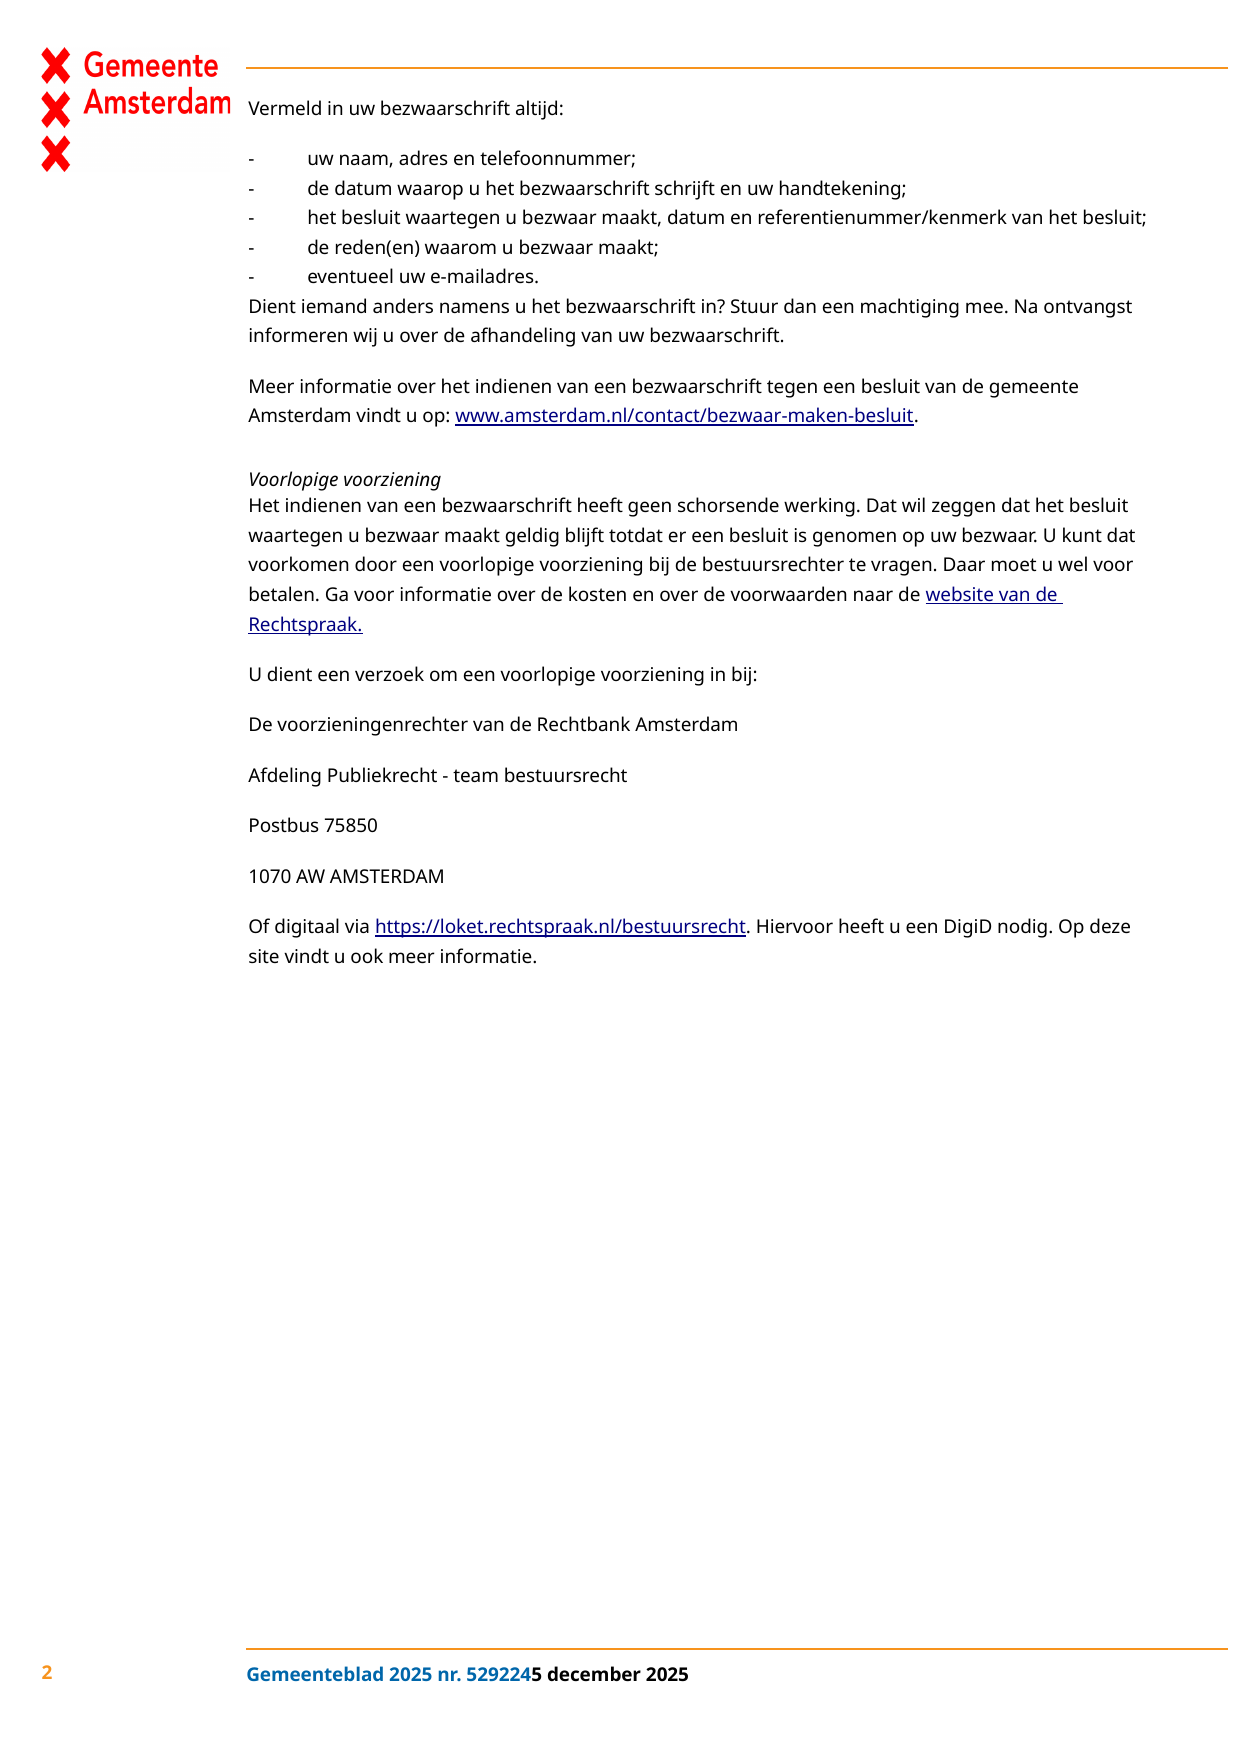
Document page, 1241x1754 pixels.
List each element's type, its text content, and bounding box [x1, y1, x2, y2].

list het besluit waartegen u bezwaar maakt, datum en referentienummer/kenmerk van het besluit; [248, 204, 1152, 230]
list eventueel uw e-mailadres. [248, 263, 1152, 289]
list de reden(en) waarom u bezwaar maakt; [248, 234, 1152, 260]
picture [41, 47, 231, 172]
text Het indienen van een bezwaarschrift heeft geen schorsende werking. Dat wil zeggen dat het besluit waartegen u bezwaar maakt geldig blijft totdat er een besluit is genomen op uw bezwaar. U kunt dat voorkomen door een voorlopige voorziening bij de bestuursrechter te vragen. Daar moet u wel voor betalen. Ga voor informatie over de kosten en over de voorwaarden naar de website van de Rechtspraak. [248, 492, 1152, 636]
text Meer informatie over het indienen van een bezwaarschrift tegen een besluit van de gemeente Amsterdam vindt u op: www.amsterdam.nl/contact/bezwaar-maken-besluit. [248, 373, 1152, 428]
text Vermeld in uw bezwaarschrift altijd: [248, 95, 1152, 121]
text De voorzieningenrechter van de Rechtbank Amsterdam [248, 712, 1152, 737]
text U dient een verzoek om een voorlopige voorziening in bij: [248, 661, 1152, 687]
list de datum waarop u het bezwaarschrift schrijft en uw handtekening; [248, 175, 1152, 201]
text Voorlopige voorziening [248, 467, 1152, 492]
text Of digitaal via https://loket.rechtspraak.nl/bestuursrecht. Hiervoor heeft u een DigiD nodig. Op deze site vindt u ook meer informatie. [248, 913, 1152, 968]
text Dient iemand anders namens u het bezwaarschrift in? Stuur dan een machtiging mee. Na ontvangst informeren wij u over de afhandeling van uw bezwaarschrift. [248, 293, 1152, 348]
text Afdeling Publiekrecht - team bestuursrecht [248, 762, 1152, 788]
text Postbus 75850 [248, 812, 1152, 838]
list uw naam, adres en telefoonnummer; [248, 145, 1152, 171]
text 1070 AW AMSTERDAM [248, 863, 1152, 888]
